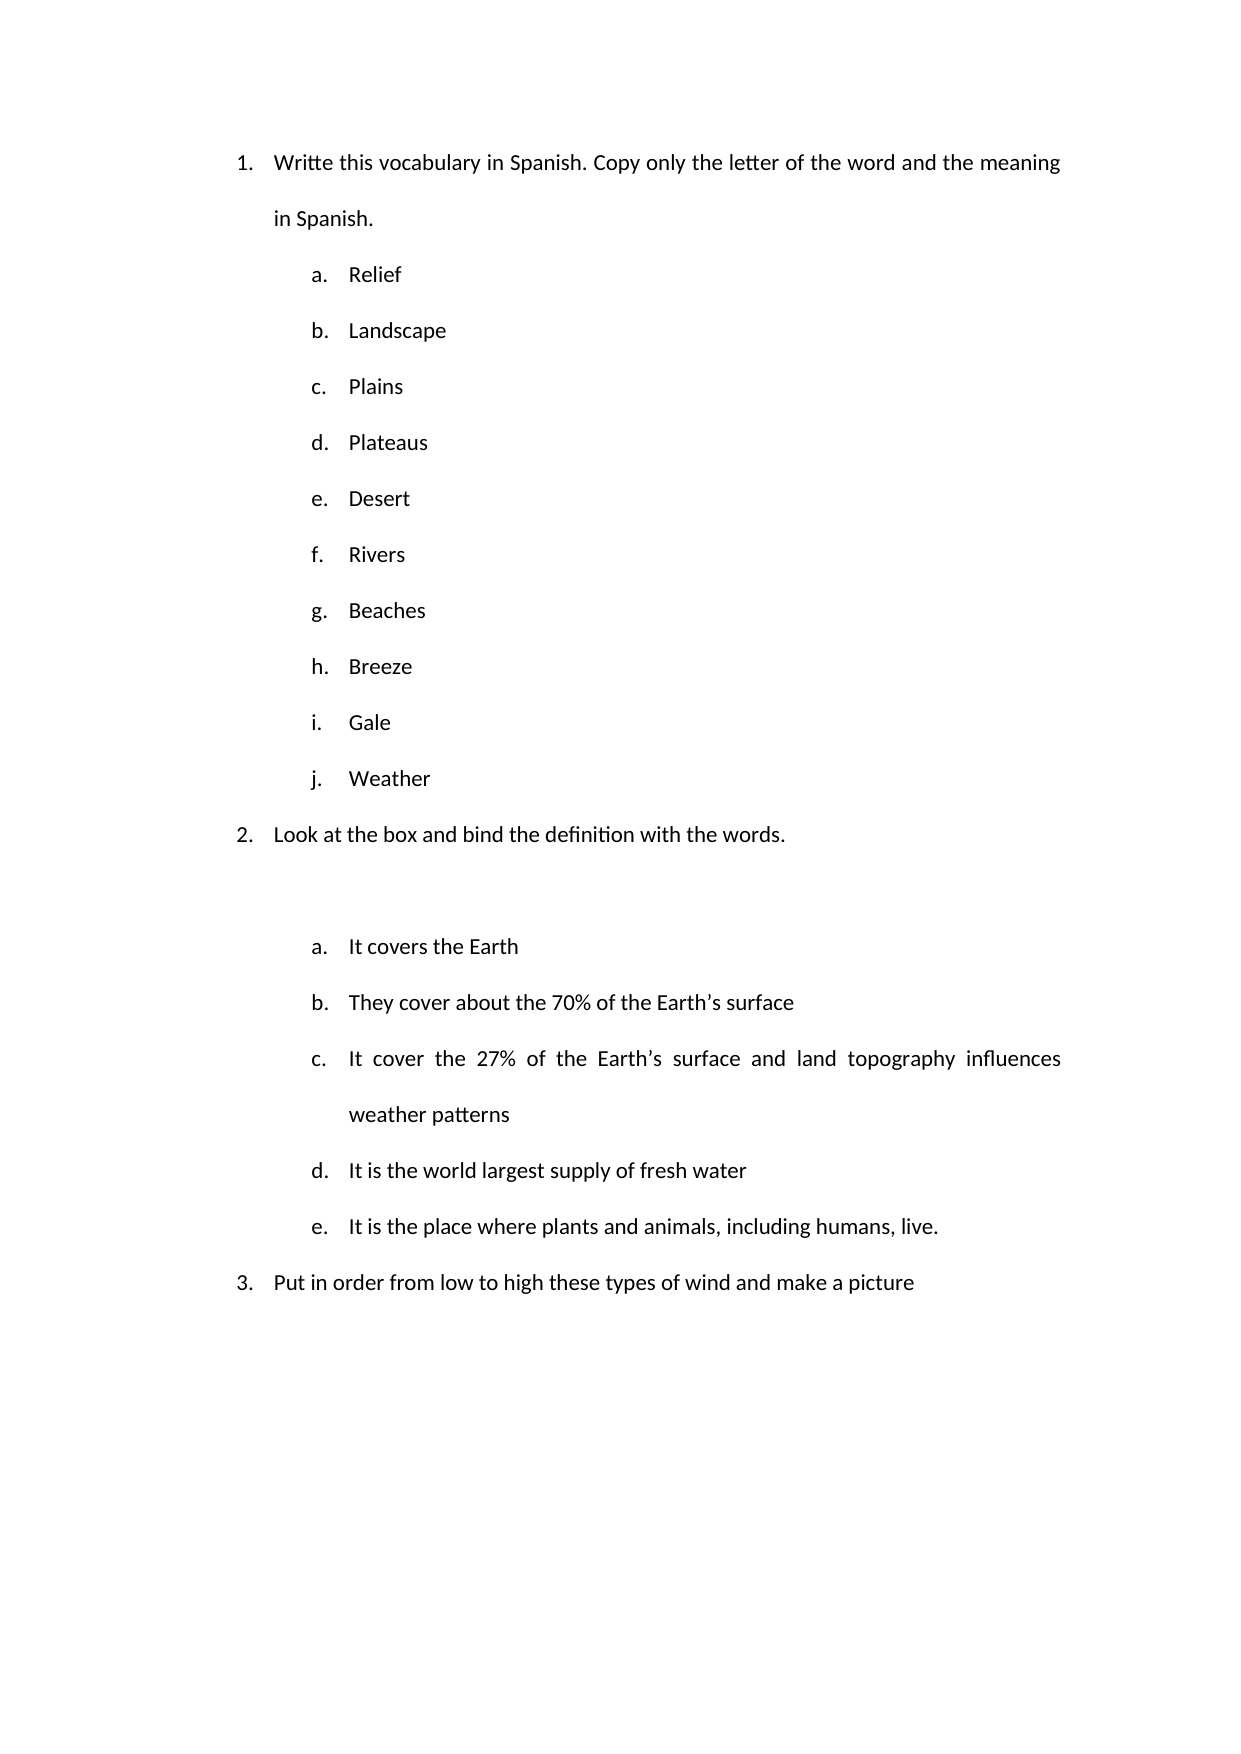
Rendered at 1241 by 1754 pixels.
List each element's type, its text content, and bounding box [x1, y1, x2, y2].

list Desert [311, 484, 1063, 512]
list They cover about the 70% of the Earth’s surface [311, 988, 1063, 1016]
list It is the world largest supply of fresh water [311, 1156, 1063, 1184]
list Weather [311, 764, 1063, 792]
list It covers the Earth [311, 932, 1063, 960]
list Put in order from low to high these types of wind and make a picture [236, 1268, 1063, 1296]
list Look at the box and bind the definition with the words. [236, 820, 1063, 848]
list It cover the 27% of the Earth’s surface and land topography influences weather patterns [311, 1044, 1063, 1128]
list Gale [311, 708, 1063, 736]
list It is the place where plants and animals, including humans, live. [311, 1212, 1063, 1240]
list Beaches [311, 596, 1063, 624]
list Relief [311, 260, 1063, 288]
list Rivers [311, 540, 1063, 568]
list Writte this vocabulary in Spanish. Copy only the letter of the word and the meaning in Spanish. [236, 148, 1063, 232]
list Plains [311, 372, 1063, 400]
list Landscape [311, 316, 1063, 344]
list Plateaus [311, 428, 1063, 456]
list Breeze [311, 652, 1063, 680]
